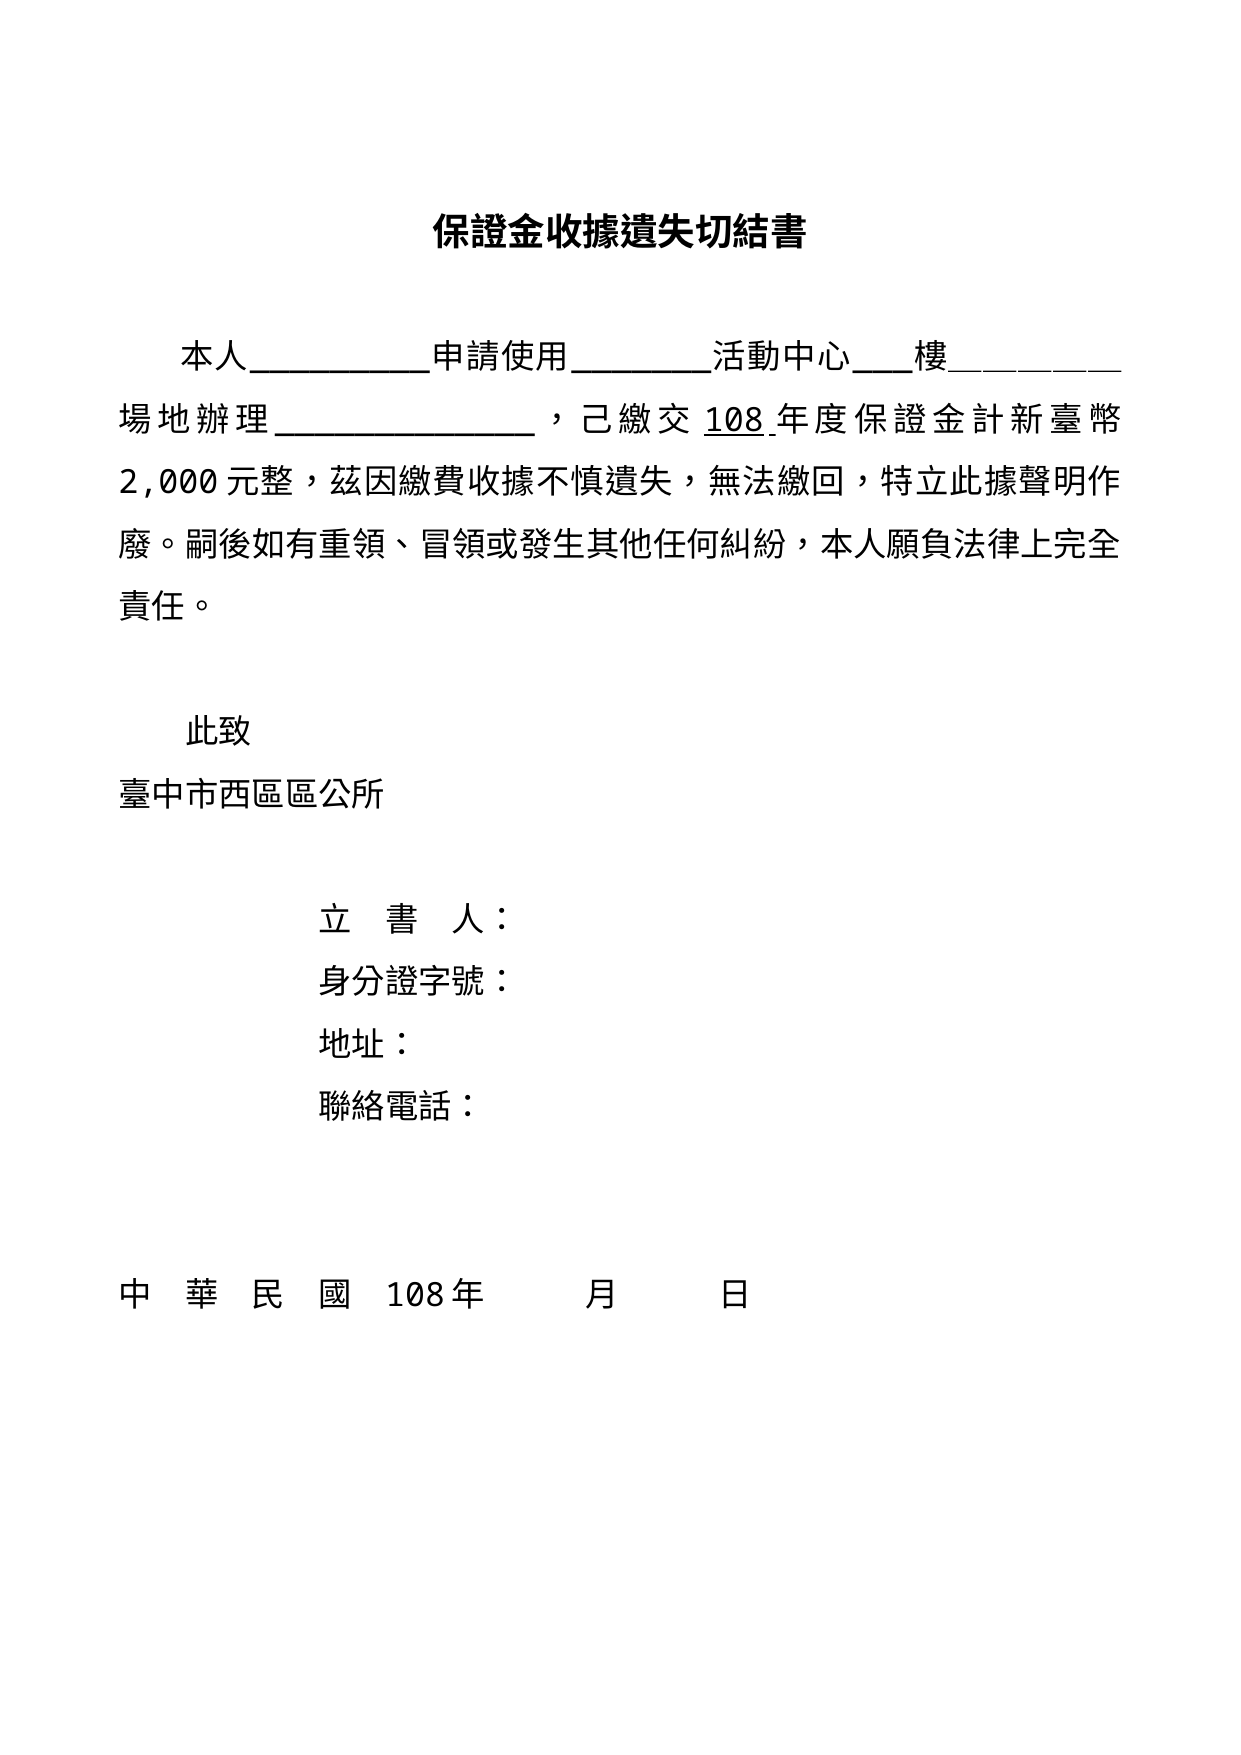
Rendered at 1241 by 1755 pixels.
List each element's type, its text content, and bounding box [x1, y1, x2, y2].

text 聯絡電話： [118, 1063, 1122, 1125]
text 立 書 人： [118, 875, 1122, 938]
text 本人_________申請使用_______活動中心___樓＿＿＿＿＿場地辦理_____________，己繳交108年度保證金計新臺幣2,000元整，茲因繳費收據不慎遺失，無法繳回，特立此據聲明作廢。嗣後如有重領、冒領或發生其他任何糾紛，本人願負法律上完全責任。 [118, 313, 1122, 625]
text 中 華 民 國 108年 月 日 [118, 1250, 1122, 1313]
text 地址： [118, 1000, 1122, 1063]
text 保證金收據遺失切結書 [118, 188, 1122, 250]
text 身分證字號： [118, 938, 1122, 1000]
text 臺中市西區區公所 [118, 750, 1122, 813]
text 此致 [118, 688, 1122, 750]
